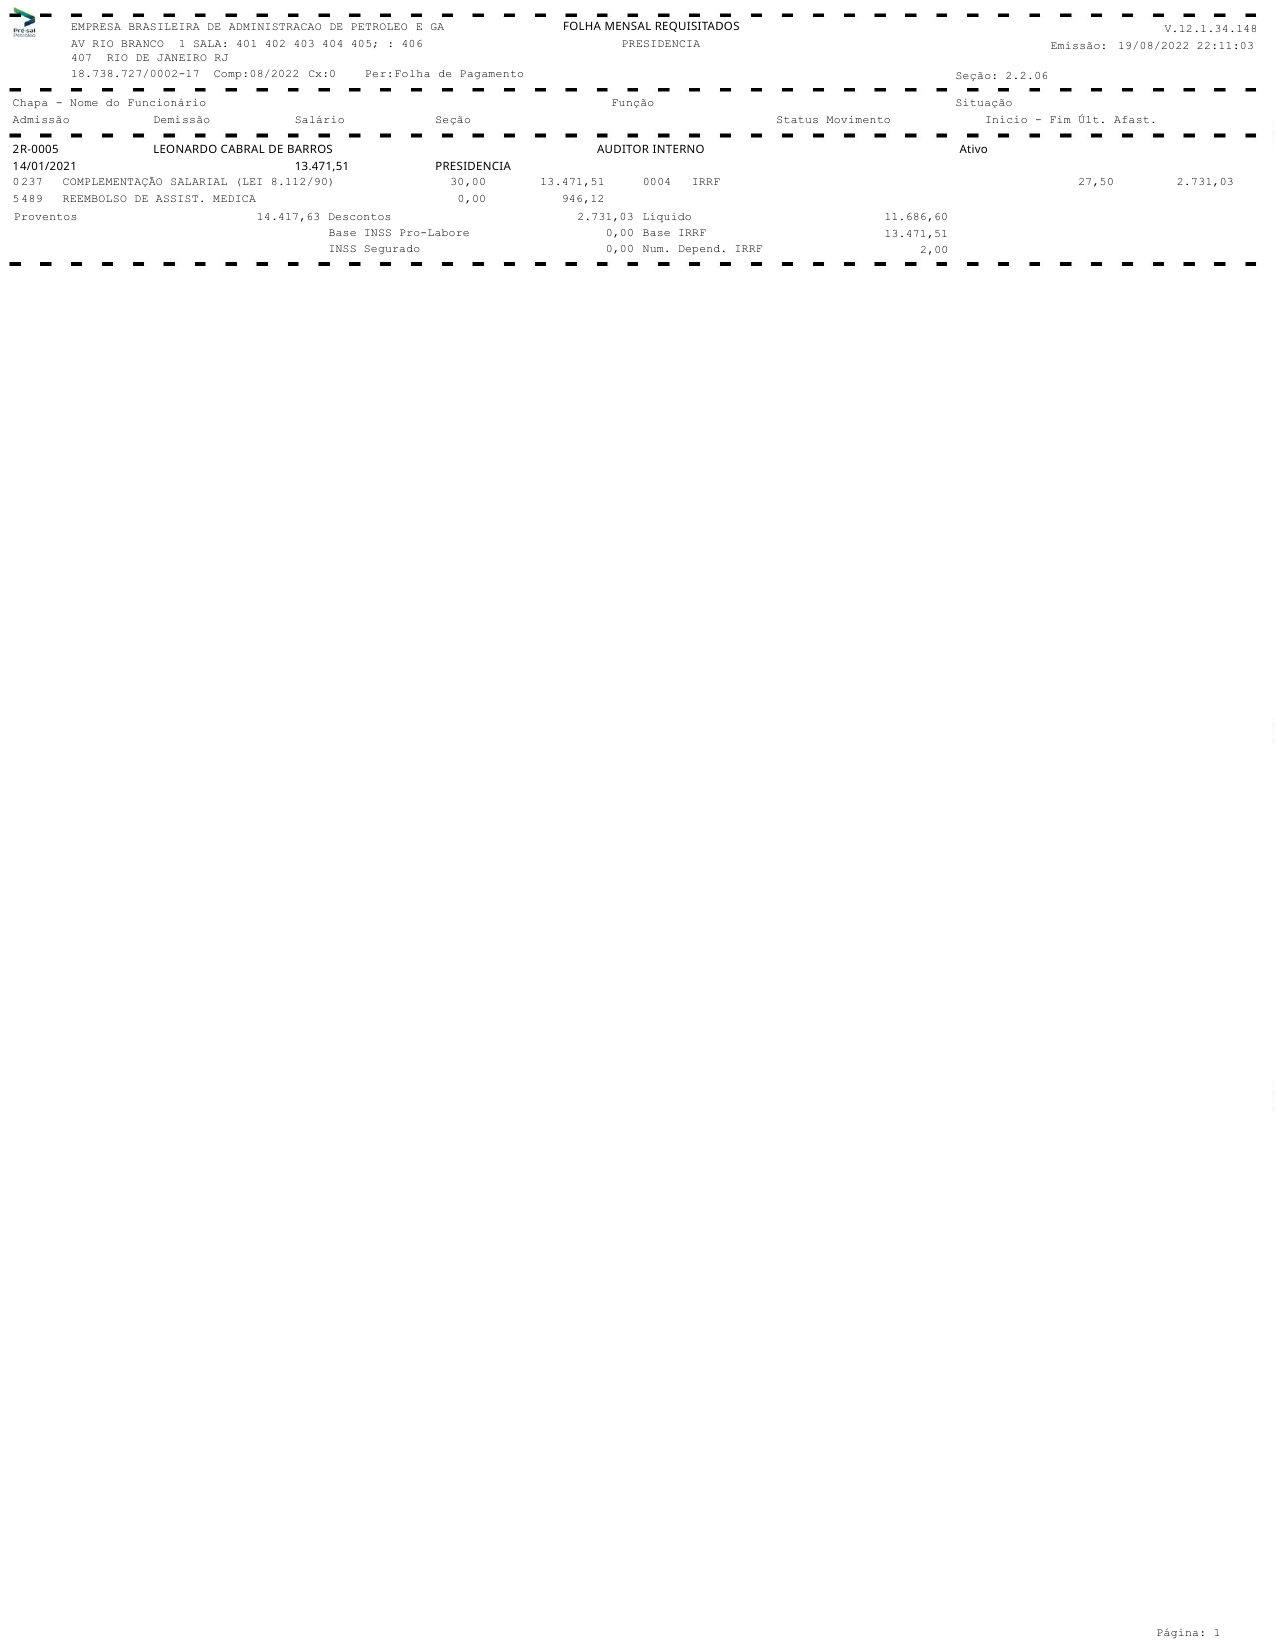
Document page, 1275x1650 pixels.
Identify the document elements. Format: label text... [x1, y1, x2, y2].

text Emissão: [1050, 38, 1118, 52]
text 1 [71, 67, 78, 81]
text R-0005 [20, 143, 80, 157]
text FOLHA MENSAL REQUISITADOS [563, 20, 767, 33]
text 8.738.727/0002-17 Comp:08/2022 Cx:0 [78, 67, 361, 81]
text 0,00 [457, 192, 503, 205]
text 0004 [643, 175, 688, 188]
text EMPRESA BRASILEIRA DE ADMINISTRACAO DE PETROLEO E GA [71, 20, 469, 33]
text COMPLEMENTAÇÃO SALARIAL (LEI 8.112/90) [62, 175, 361, 188]
text 4/01/2021 [20, 160, 102, 173]
text 1 [12, 160, 20, 173]
text 2,00 [920, 243, 966, 256]
text 5 [12, 192, 21, 205]
text 2 [12, 143, 20, 157]
text 0 [12, 175, 21, 188]
text 13.471,51 [540, 175, 622, 188]
text 07 RIO DE JANEIRO RJ [78, 50, 252, 64]
text Base INSS Pro-Labore [328, 225, 496, 239]
text Situação [955, 96, 1066, 109]
text Salário [294, 113, 362, 126]
text 30,00 [450, 175, 531, 188]
text Seção [435, 112, 548, 126]
text 489 [21, 192, 60, 205]
text LEONARDO CABRAL DE BARROS [153, 143, 384, 157]
text 27,50 [1078, 175, 1131, 188]
text 946,12 [562, 192, 622, 205]
text Ativo [959, 143, 1012, 157]
text 19/08/2022 22:11:03 [1118, 38, 1275, 52]
text Chapa - Nome do Funcionário [12, 96, 236, 109]
text Per:Folha de Pagamento [364, 67, 548, 81]
text 13.471,51 [294, 160, 384, 173]
text Função [611, 96, 672, 109]
text 14.417,63 Descontos [257, 209, 496, 223]
text V.12.1.34.148 [1164, 22, 1275, 35]
text Início - Fim Últ. Afast. [985, 113, 1182, 126]
text REEMBOLSO DE ASSIST. MEDICA [62, 192, 361, 205]
text Status Movimento [776, 113, 908, 126]
picture [0, 0, 1275, 1650]
text 13.471,51 [884, 226, 966, 240]
text 0,00 Num. Depend. IRRF [606, 242, 787, 255]
text PRESIDENCIA [621, 37, 718, 50]
text INSS Segurado [328, 242, 496, 255]
text 0,00 Base IRRF [606, 226, 787, 239]
text Admissão Demissão [12, 113, 236, 126]
text 2.731,03 Líquido [577, 209, 710, 223]
text Página: 1 [1156, 1626, 1237, 1639]
text IRRF [692, 175, 738, 188]
text AV RIO BRANCO 1 SALA: 401 402 403 404 405; : 406 [71, 37, 469, 50]
text 4 [71, 50, 78, 64]
text 2.731,03 [1177, 175, 1251, 188]
text 11.686,60 [884, 210, 966, 223]
text PRESIDENCIA [435, 160, 531, 173]
text 237 [21, 175, 60, 188]
text Seção: 2.2.06 [955, 68, 1066, 82]
text AUDITOR INTERNO [597, 143, 722, 157]
text Proventos [14, 209, 95, 223]
